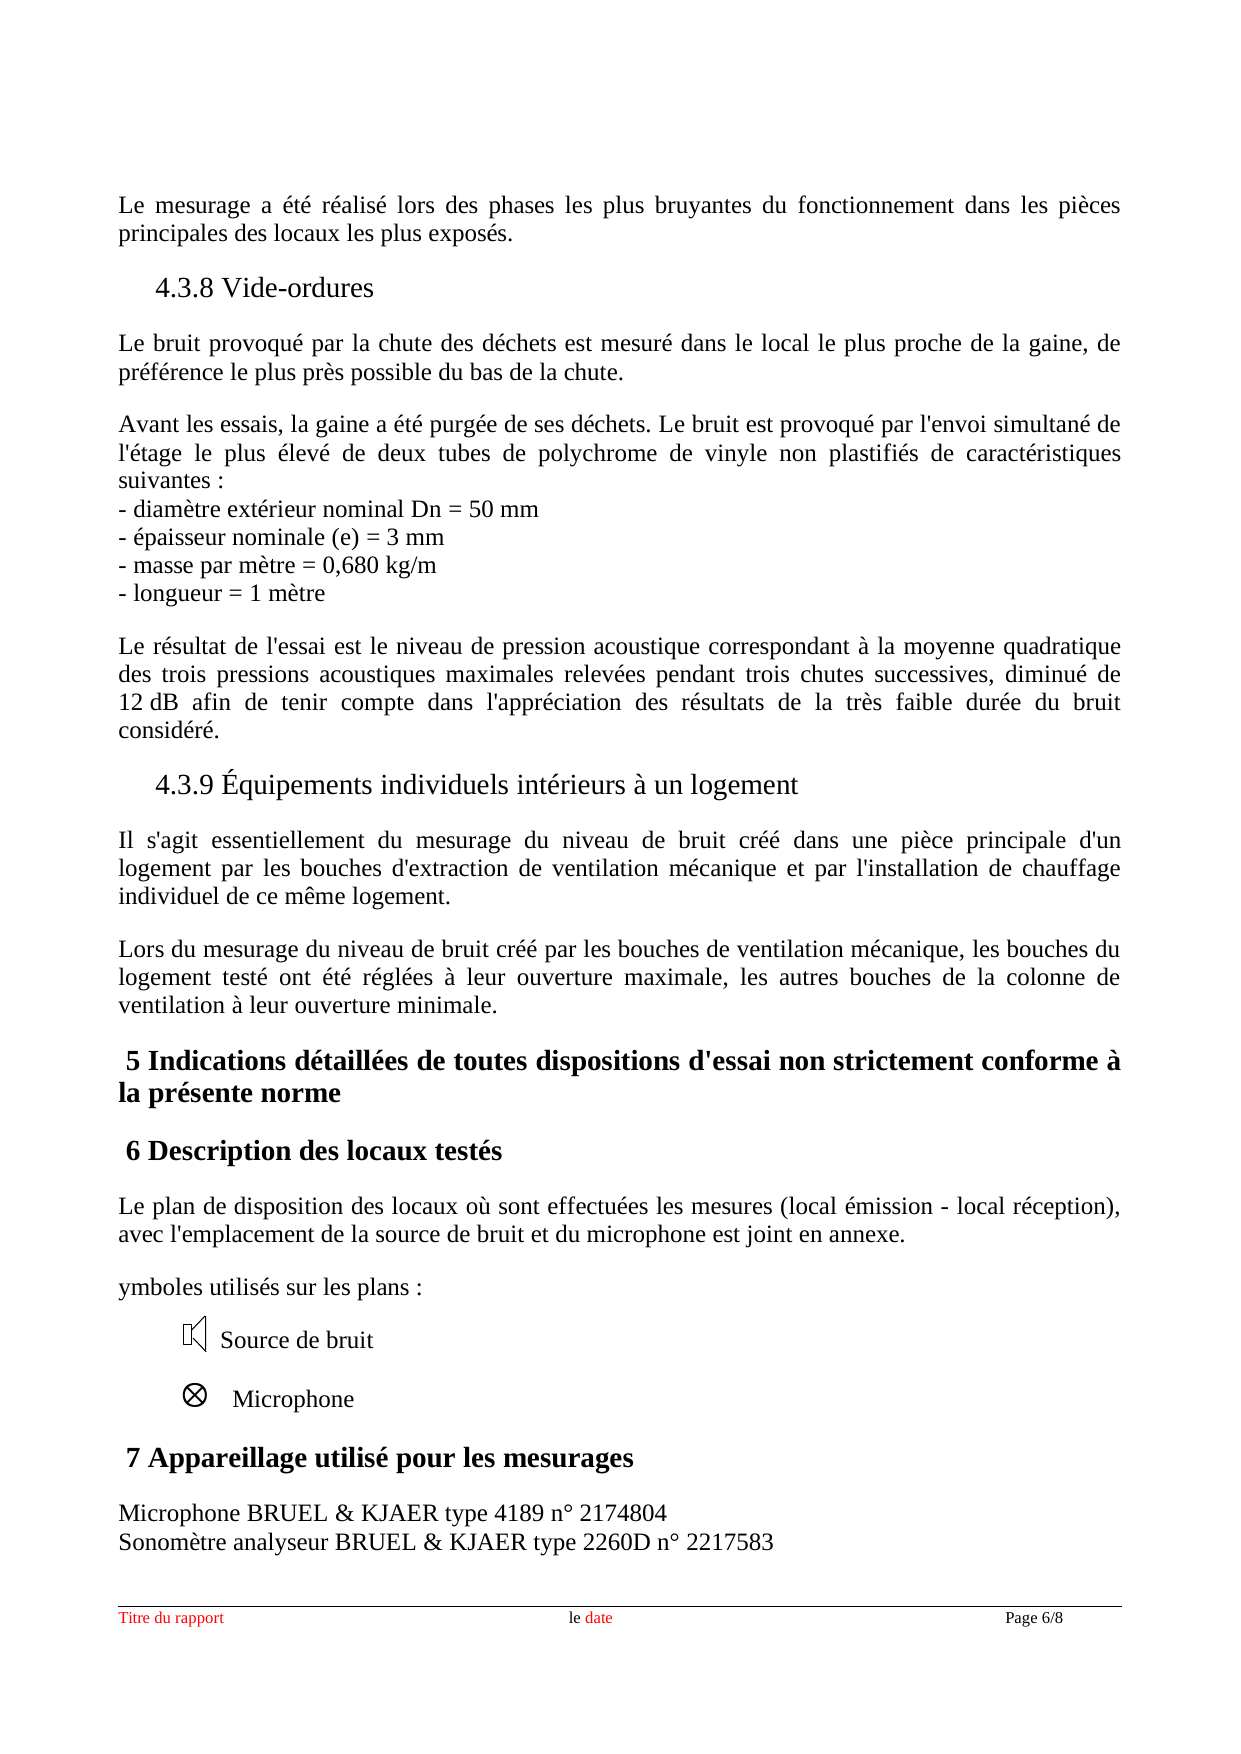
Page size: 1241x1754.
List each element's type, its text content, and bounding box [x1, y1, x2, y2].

text - diamètre extérieur nominal Dn = 50 mm [118, 494, 1122, 522]
text - masse par mètre = 0,680 kg/m [118, 551, 1122, 578]
text ymboles utilisés sur les plans : [118, 1273, 1122, 1301]
text - longueur = 1 mètre [118, 578, 1122, 607]
text Source de bruit [220, 1326, 1122, 1354]
text Microphone BRUEL & KJAER type 4189 n° 2174804 [118, 1499, 1122, 1527]
subtitle Vide-ordures [148, 272, 1122, 304]
text Lors du mesurage du niveau de bruit créé par les bouches de ventilation mécanique, les bouches du logement testé ont été réglées à leur ouverture maximale, les autres bouches de la colonne de ventilation à leur ouverture minimale. [118, 935, 1122, 1019]
text Ä Microphone [178, 1379, 1122, 1417]
text Le bruit provoqué par la chute des déchets est mesuré dans le local le plus proche de la gaine, de préférence le plus près possible du bas de la chute. [118, 329, 1122, 385]
text - épaisseur nominale (e) = 3 mm [118, 522, 1122, 551]
text Le résultat de l'essai est le niveau de pression acoustique correspondant à la moyenne quadratique des trois pressions acoustiques maximales relevées pendant trois chutes successives, diminué de 12 dB afin de tenir compte dans l'appréciation des résultats de la très faible durée du bruit considéré. [118, 632, 1122, 744]
text Sonomètre analyseur BRUEL & KJAER type 2260D n° 2217583 [118, 1527, 1122, 1555]
text Il s'agit essentiellement du mesurage du niveau de bruit créé dans une pièce principale d'un logement par les bouches d'extraction de ventilation mécanique et par l'installation de chauffage individuel de ce même logement. [118, 826, 1122, 910]
subtitle Appareillage utilisé pour les mesurages [118, 1442, 1122, 1474]
text Avant les essais, la gaine a été purgée de ses déchets. Le bruit est provoqué par l'envoi simultané de l'étage le plus élevé de deux tubes de polychrome de vinyle non plastifiés de caractéristiques suivantes : [118, 410, 1122, 494]
text Le plan de disposition des locaux où sont effectuées les mesures (local émission - local réception), avec l'emplacement de la source de bruit et du microphone est joint en annexe. [118, 1192, 1122, 1248]
subtitle Indications détaillées de toutes dispositions d'essai non strictement conforme à la présente norme [118, 1044, 1122, 1109]
subtitle Description des locaux testés [118, 1134, 1122, 1167]
text Le mesurage a été réalisé lors des phases les plus bruyantes du fonctionnement dans les pièces principales des locaux les plus exposés. [118, 191, 1122, 247]
subtitle Équipements individuels intérieurs à un logement [148, 769, 1122, 801]
